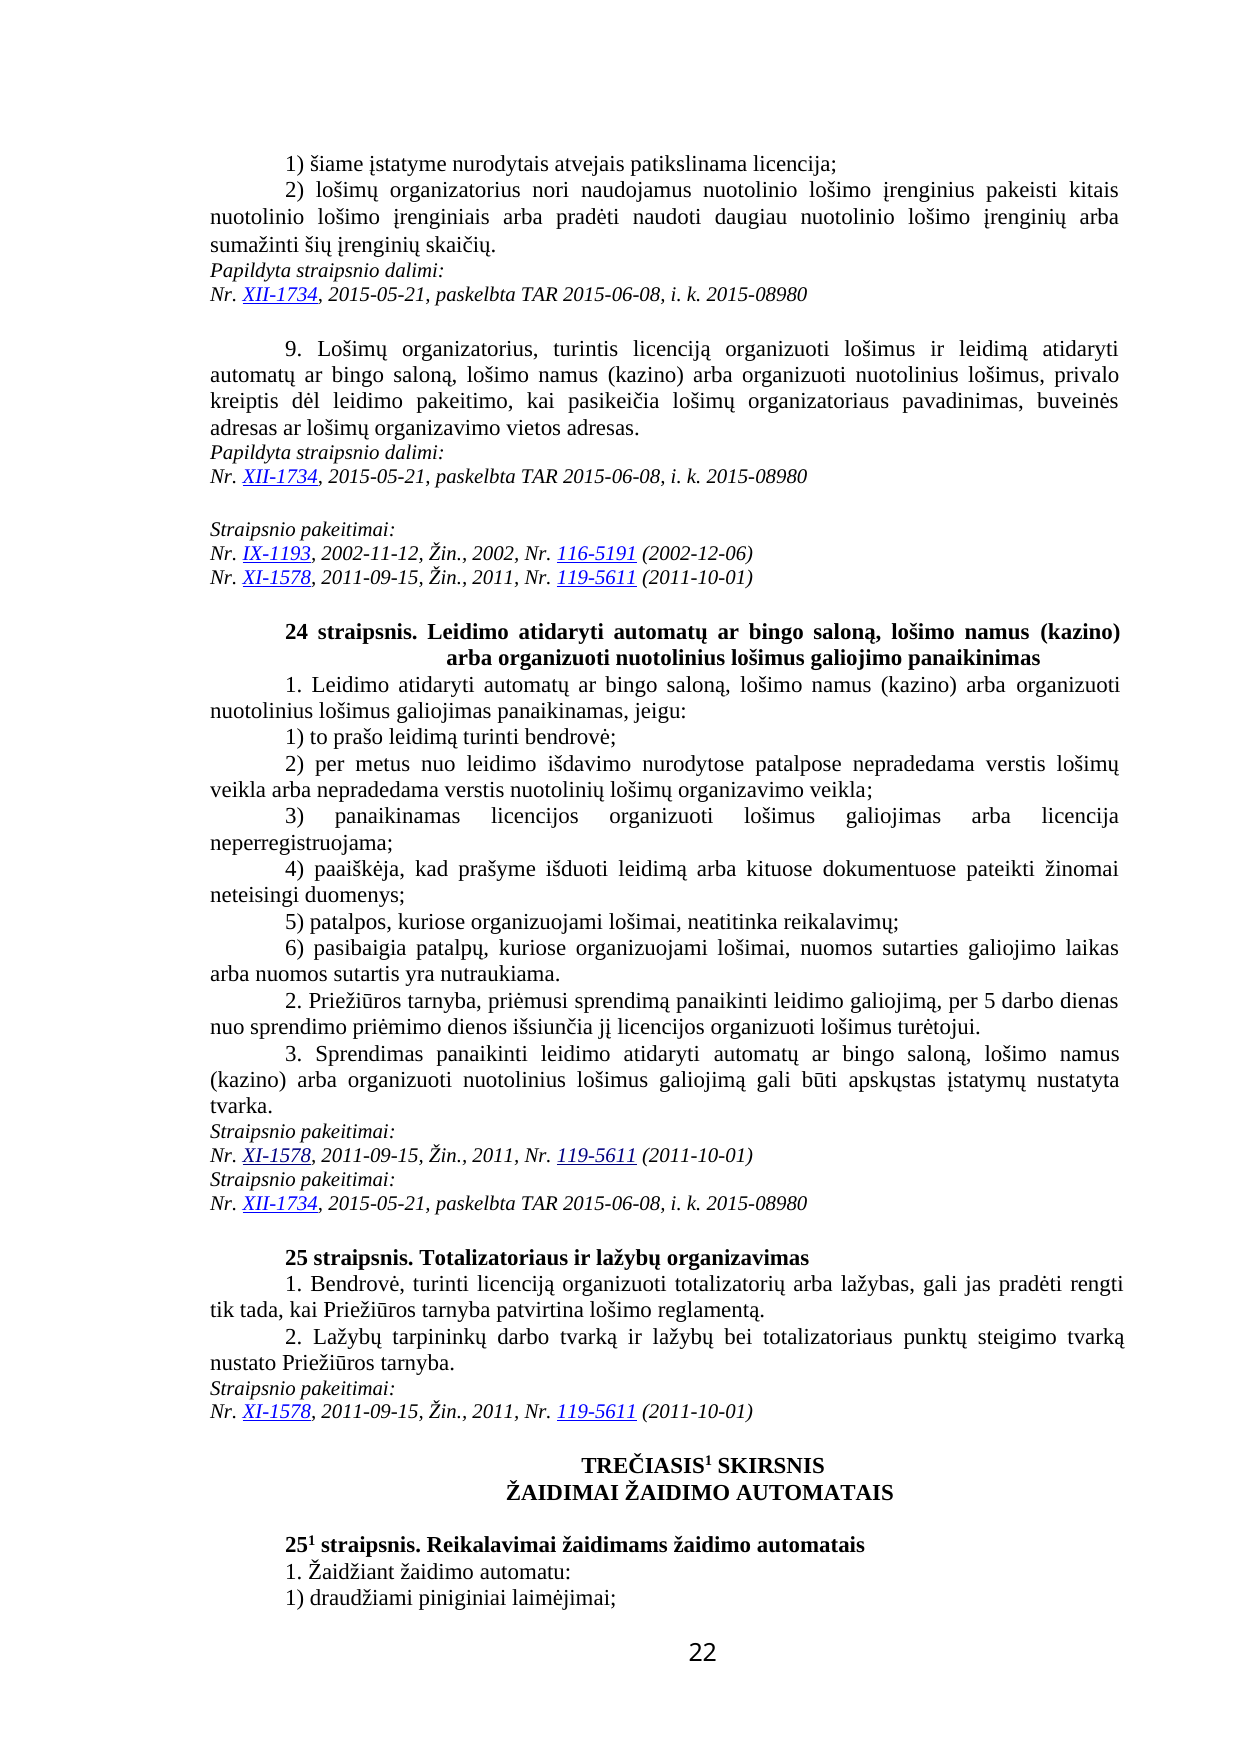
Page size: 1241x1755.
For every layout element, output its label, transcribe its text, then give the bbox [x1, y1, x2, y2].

text Nr. XII-1734, 2015-05-21, paskelbta TAR 2015-06-08, i. k. 2015-08980 [210, 464, 1120, 488]
text Nr. XI-1578, 2011-09-15, Žin., 2011, Nr. 119-5611 (2011-10-01) [210, 1399, 1120, 1423]
text 25 straipsnis. Totalizatoriaus ir lažybų organizavimas [210, 1244, 1126, 1270]
text 5) patalpos, kuriose organizuojami lošimai, neatitinka reikalavimų; [210, 908, 1120, 934]
text Straipsnio pakeitimai: [210, 1119, 1120, 1143]
text Nr. XII-1734, 2015-05-21, paskelbta TAR 2015-06-08, i. k. 2015-08980 [210, 1191, 1120, 1215]
text 1) to prašo leidimą turinti bendrovė; [210, 723, 1120, 750]
text 6) pasibaigia patalpų, kuriose organizuojami lošimai, nuomos sutarties galiojimo laikas arba nuomos sutartis yra nutraukiama. [210, 934, 1120, 987]
text 1) draudžiami piniginiai laimėjimai; [210, 1584, 1120, 1610]
text Straipsnio pakeitimai: [210, 517, 1126, 541]
text Nr. XII-1734, 2015-05-21, paskelbta TAR 2015-06-08, i. k. 2015-08980 [210, 282, 1120, 306]
text 1. Žaidžiant žaidimo automatu: [210, 1558, 1120, 1584]
text ŽAIDIMAI ŽAIDIMO AUTOMATAIS [210, 1479, 1120, 1505]
text Papildyta straipsnio dalimi: [210, 440, 1120, 464]
text 2) per metus nuo leidimo išdavimo nurodytose patalpose nepradedama verstis lošimų veikla arba nepradedama verstis nuotolinių lošimų organizavimo veikla; [210, 750, 1120, 802]
text Nr. IX-1193, 2002-11-12, Žin., 2002, Nr. 116-5191 (2002-12-06) [210, 541, 1126, 565]
text 1) šiame įstatyme nurodytais atvejais patikslinama licencija; [210, 150, 1120, 176]
text 4) paaiškėja, kad prašyme išduoti leidimą arba kituose dokumentuose pateikti žinomai neteisingi duomenys; [210, 855, 1120, 908]
text TREČIASIS1 SKIRSNIS [210, 1452, 1120, 1479]
text 9. Lošimų organizatorius, turintis licenciją organizuoti lošimus ir leidimą atidaryti automatų ar bingo saloną, lošimo namus (kazino) arba organizuoti nuotolinius lošimus, privalo kreiptis dėl leidimo pakeitimo, kai pasikeičia lošimų organizatoriaus pavadinimas, buveinės adresas ar lošimų organizavimo vietos adresas. [210, 335, 1120, 440]
text 251 straipsnis. Reikalavimai žaidimams žaidimo automatais [210, 1531, 1120, 1558]
text Papildyta straipsnio dalimi: [210, 258, 1120, 282]
text 3) panaikinamas licencijos organizuoti lošimus galiojimas arba licencija neperregistruojama; [210, 802, 1120, 855]
text Nr. XI-1578, 2011-09-15, Žin., 2011, Nr. 119-5611 (2011-10-01) [210, 1143, 1120, 1167]
text Straipsnio pakeitimai: [210, 1167, 1120, 1191]
text 2. Lažybų tarpininkų darbo tvarką ir lažybų bei totalizatoriaus punktų steigimo tvarką nustato Priežiūros tarnyba. [210, 1323, 1126, 1375]
text 24 straipsnis. Leidimo atidaryti automatų ar bingo saloną, lošimo namus (kazino) arba organizuoti nuotolinius lošimus galiojimo panaikinimas [285, 618, 1120, 671]
text 1. Bendrovė, turinti licenciją organizuoti totalizatorių arba lažybas, gali jas pradėti rengti tik tada, kai Priežiūros tarnyba patvirtina lošimo reglamentą. [210, 1270, 1126, 1323]
text 2. Priežiūros tarnyba, priėmusi sprendimą panaikinti leidimo galiojimą, per 5 darbo dienas nuo sprendimo priėmimo dienos išsiunčia jį licencijos organizuoti lošimus turėtojui. [210, 987, 1120, 1039]
text Nr. XI-1578, 2011-09-15, Žin., 2011, Nr. 119-5611 (2011-10-01) [210, 565, 1120, 589]
text 2) lošimų organizatorius nori naudojamus nuotolinio lošimo įrenginius pakeisti kitais nuotolinio lošimo įrenginiais arba pradėti naudoti daugiau nuotolinio lošimo įrenginių arba sumažinti šių įrenginių skaičių. [210, 176, 1120, 258]
text 3. Sprendimas panaikinti leidimo atidaryti automatų ar bingo saloną, lošimo namus (kazino) arba organizuoti nuotolinius lošimus galiojimą gali būti apskųstas įstatymų nustatyta tvarka. [210, 1039, 1120, 1119]
text 1. Leidimo atidaryti automatų ar bingo saloną, lošimo namus (kazino) arba organizuoti nuotolinius lošimus galiojimas panaikinamas, jeigu: [210, 671, 1120, 723]
text Straipsnio pakeitimai: [210, 1375, 1120, 1399]
